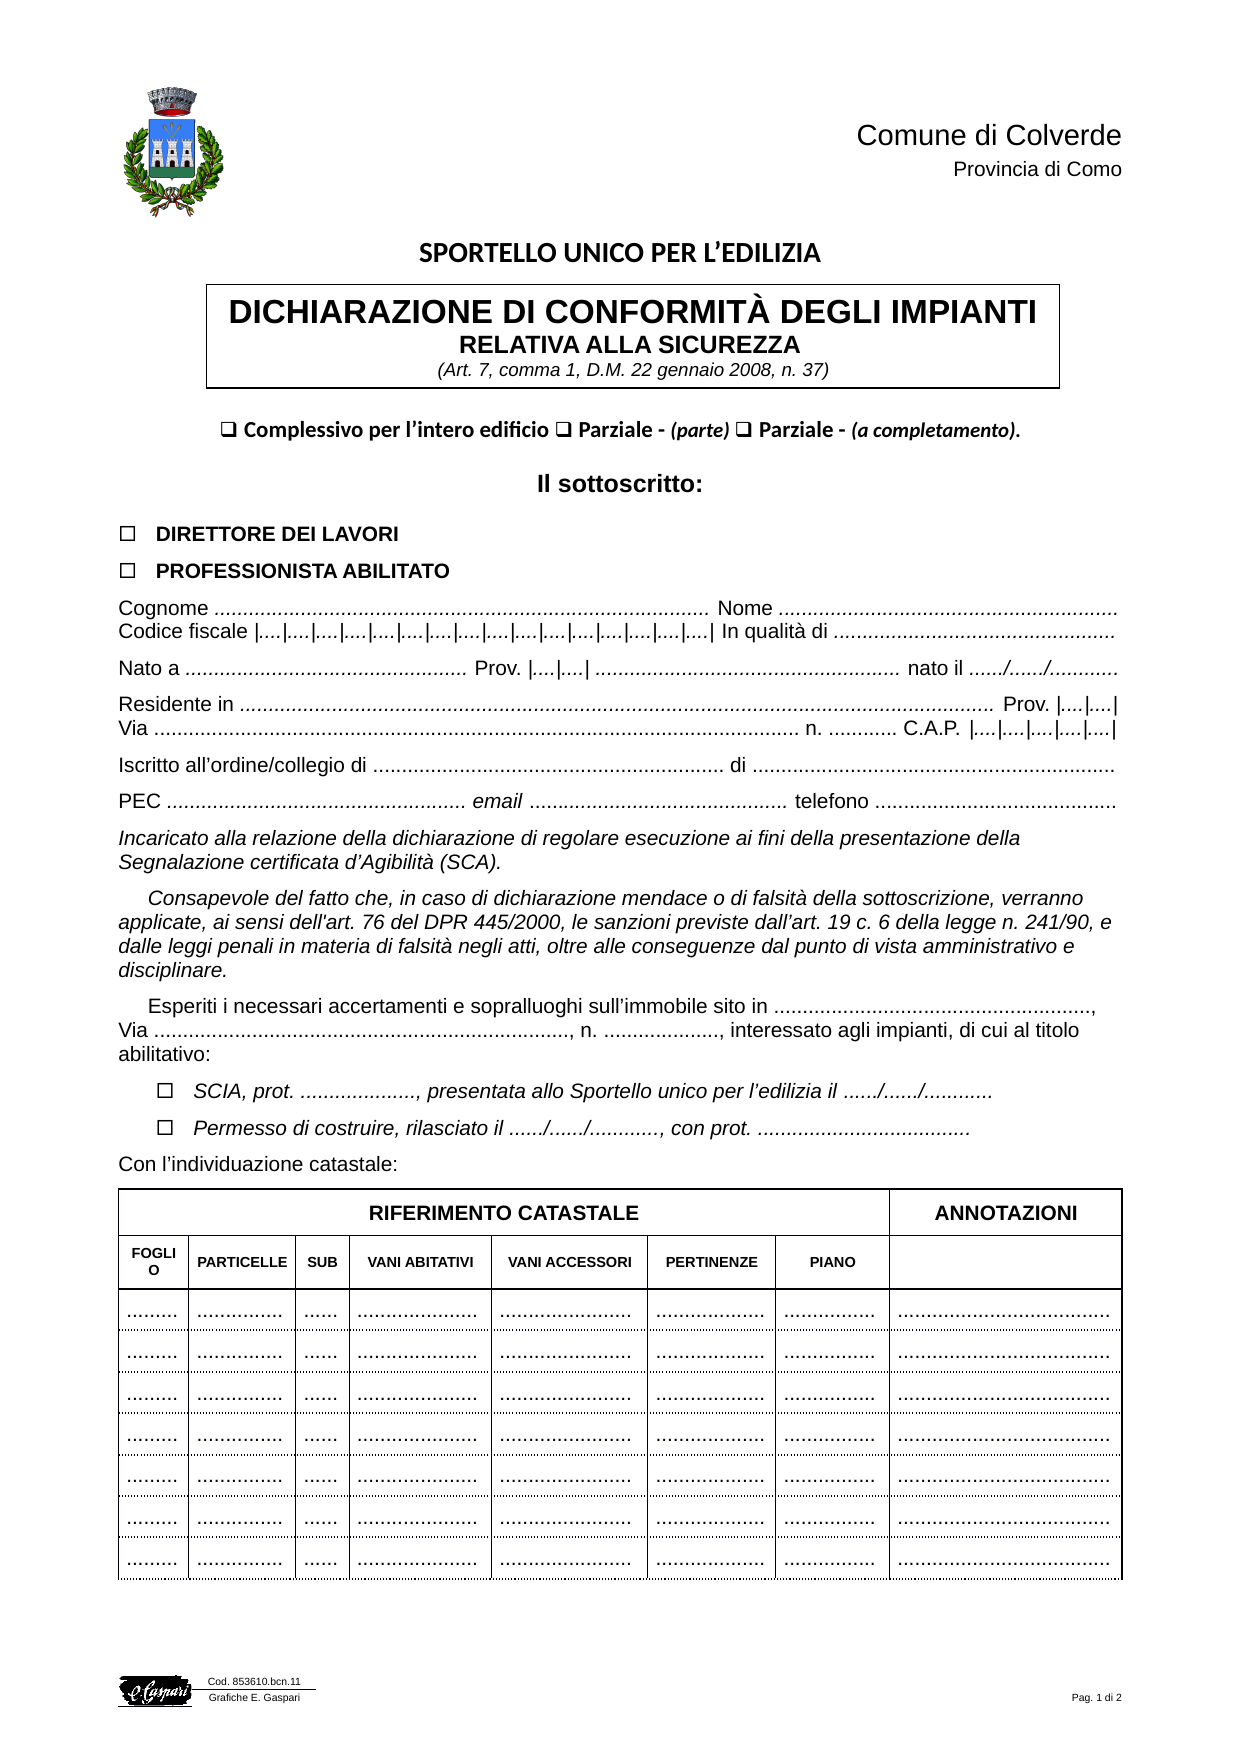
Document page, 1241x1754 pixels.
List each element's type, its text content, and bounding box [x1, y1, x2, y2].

table_cell ..................... [350, 1329, 491, 1371]
table_cell ............... [189, 1371, 295, 1412]
table_cell ...... [296, 1290, 349, 1329]
table_cell ................ [776, 1495, 889, 1536]
table_cell ....................... [492, 1329, 647, 1371]
table_cell ................... [648, 1412, 775, 1453]
table_cell ..................................... [890, 1536, 1121, 1577]
text PEC .................................................... email ............................................. telefono .......................................... [118, 789, 1122, 813]
table_cell ..................... [350, 1290, 491, 1329]
table_cell ..................... [350, 1412, 491, 1453]
table_cell ..................................... [890, 1495, 1121, 1536]
text Consapevole del fatto che, in caso di dichiarazione mendace o di falsità della sottoscrizione, verranno applicate, ai sensi dell'art. 76 del DPR 445/2000, le sanzioni previste dall’art. 19 c. 6 della legge n. 241/90, e dalle leggi penali in materia di falsità negli atti, oltre alle conseguenze dal punto di vista amministrativo e disciplinare. [118, 886, 1122, 982]
text Il sottoscritto: [118, 468, 1122, 497]
table_cell ............... [189, 1329, 295, 1371]
table_cell ..................................... [890, 1290, 1121, 1329]
list Permesso di costruire, rilasciato il ....../....../............, con prot. ..................................... [156, 1115, 1122, 1139]
table_cell ......... [119, 1329, 188, 1371]
table_cell ................ [776, 1290, 889, 1329]
table_cell ................... [648, 1290, 775, 1329]
table_cell ...... [296, 1495, 349, 1536]
table_cell ..................... [350, 1454, 491, 1495]
table_cell ................ [776, 1371, 889, 1412]
table_cell ..................... [350, 1536, 491, 1577]
table_cell ..................... [350, 1495, 491, 1536]
list PROFESSIONISTA ABILITATO [118, 559, 1122, 583]
table_cell ..................................... [890, 1371, 1121, 1412]
table_cell ....................... [492, 1495, 647, 1536]
table_cell ....................... [492, 1412, 647, 1453]
table_cell PIANO [776, 1236, 889, 1288]
table_cell ................... [648, 1454, 775, 1495]
table_cell ..................................... [890, 1329, 1121, 1371]
text  Complessivo per l’intero edificio  Parziale - (parte)  Parziale - (a completamento). [118, 416, 1122, 443]
table_cell ....................... [492, 1371, 647, 1412]
table_cell ...... [296, 1371, 349, 1412]
table_cell ................ [776, 1329, 889, 1371]
table_cell ................... [648, 1371, 775, 1412]
text Con l’individuazione catastale: [118, 1152, 1122, 1176]
table_cell PERTINENZE [648, 1236, 775, 1288]
text Incaricato alla relazione della dichiarazione di regolare esecuzione ai fini della presentazione della Segnalazione certificata d’Agibilità (SCA). [118, 826, 1122, 873]
table_cell ...... [296, 1329, 349, 1371]
table_cell ............... [189, 1536, 295, 1577]
table_cell ...... [296, 1412, 349, 1453]
table_cell ................ [776, 1454, 889, 1495]
table_cell ......... [119, 1290, 188, 1329]
table_cell ....................... [492, 1290, 647, 1329]
table_cell ................ [776, 1536, 889, 1577]
table_cell ...... [296, 1454, 349, 1495]
table_cell ................ [776, 1412, 889, 1453]
text Comune di Colverde [224, 118, 1122, 152]
picture [118, 1674, 192, 1706]
table_cell VANI ACCESSORI [492, 1236, 647, 1288]
table_cell ..................... [350, 1371, 491, 1412]
table_cell ................... [648, 1536, 775, 1577]
table_cell VANI ABITATIVI [350, 1236, 491, 1288]
table_cell [890, 1236, 1121, 1288]
picture [122, 87, 224, 219]
list SCIA, prot. ...................., presentata allo Sportello unico per l’edilizia il ....../....../............ [156, 1079, 1122, 1103]
table_cell ............... [189, 1454, 295, 1495]
table_cell ............... [189, 1495, 295, 1536]
table_cell PARTICELLE [189, 1236, 295, 1288]
text Provincia di Como [224, 157, 1122, 181]
table_cell ................... [648, 1329, 775, 1371]
table_header ANNOTAZIONI [890, 1190, 1121, 1235]
table_cell SUB [296, 1236, 349, 1288]
text Esperiti i necessari accertamenti e sopralluoghi sull’immobile sito in ......................................................., Via ........................................................................, n. ...................., interessato agli impianti, di cui al titolo abilitativo: [118, 994, 1122, 1066]
text Cognome ...................................................................................... Nome ........................................................... Codice fiscale |....|....|....|....|....|....|....|....|....|....|....|....|....|....|....|....| In qualità di ................................................. [118, 595, 1122, 643]
table_cell ................... [648, 1495, 775, 1536]
table_cell ....................... [492, 1454, 647, 1495]
list DIRETTORE DEI LAVORI [118, 522, 1122, 546]
table_cell ......... [119, 1412, 188, 1453]
table_cell ....................... [492, 1536, 647, 1577]
table_cell ............... [189, 1290, 295, 1329]
table_cell ...... [296, 1536, 349, 1577]
table_cell ......... [119, 1371, 188, 1412]
table_cell ......... [119, 1454, 188, 1495]
subtitle SPORTELLO UNICO PER L’EDILIZIA [118, 234, 1122, 270]
table_cell FOGLIO [119, 1236, 188, 1288]
text Nato a ................................................. Prov. |....|....| ..................................................... nato il ....../....../............ [118, 656, 1122, 680]
table_cell ..................................... [890, 1454, 1121, 1495]
table_cell ............... [189, 1412, 295, 1453]
table_header RIFERIMENTO CATASTALE [119, 1190, 889, 1235]
text Iscritto all’ordine/collegio di ............................................................. di ............................................................... [118, 753, 1122, 777]
table_cell ......... [119, 1495, 188, 1536]
text Residente in ................................................................................................................................... Prov. |....|....| Via ................................................................................................................ n. ............ C.A.P. |....|....|....|....|....| [118, 692, 1122, 740]
table_cell ......... [119, 1536, 188, 1577]
table_cell ..................................... [890, 1412, 1121, 1453]
